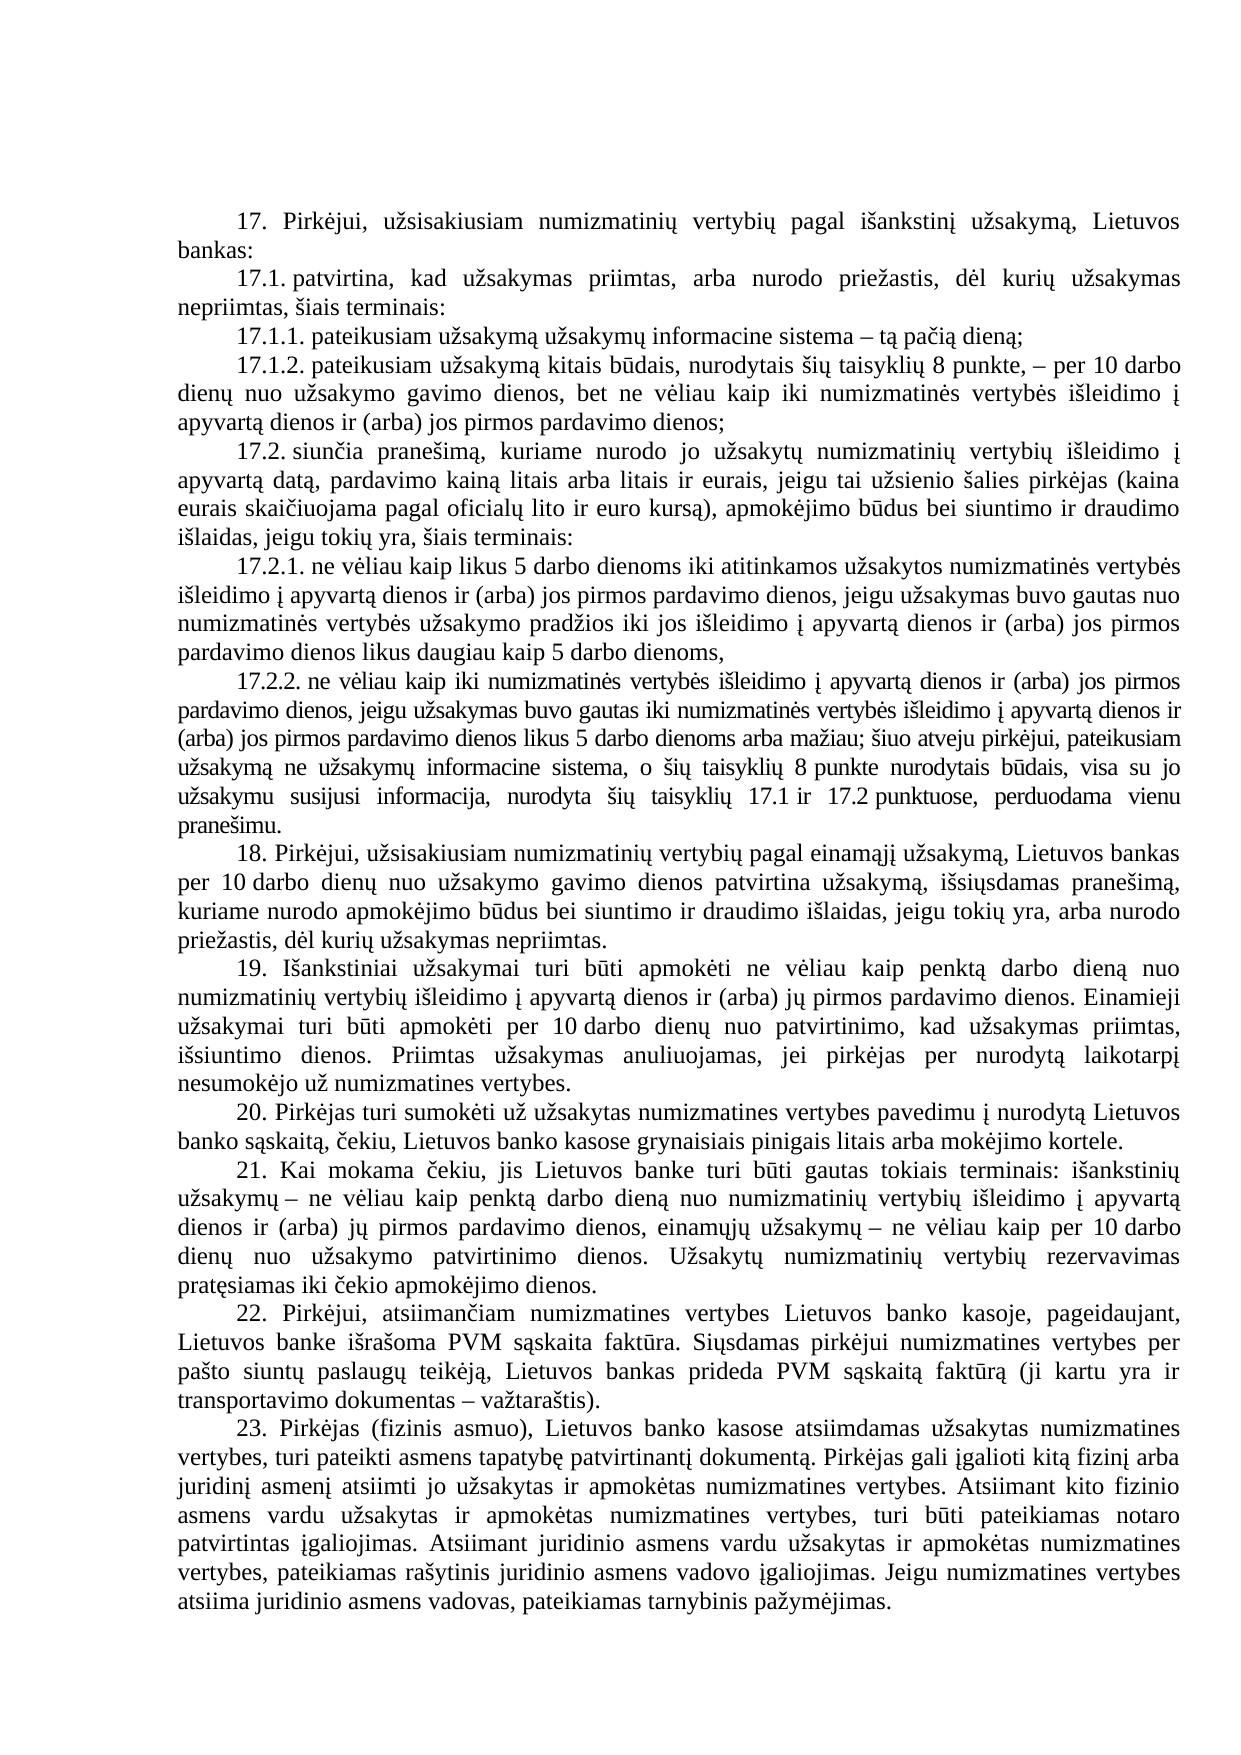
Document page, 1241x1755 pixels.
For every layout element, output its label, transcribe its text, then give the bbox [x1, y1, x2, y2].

text 17.2.2. ne vėliau kaip iki numizmatinės vertybės išleidimo į apyvartą dienos ir (arba) jos pirmos pardavimo dienos, jeigu užsakymas buvo gautas iki numizmatinės vertybės išleidimo į apyvartą dienos ir (arba) jos pirmos pardavimo dienos likus 5 darbo dienoms arba mažiau; šiuo atveju pirkėjui, pateikusiam užsakymą ne užsakymų informacine sistema, o šių taisyklių 8 punkte nurodytais būdais, visa su jo užsakymu susijusi informacija, nurodyta šių taisyklių 17.1 ir 17.2 punktuose, perduodama vienu pranešimu. [177, 666, 1181, 838]
text 18. Pirkėjui, užsisakiusiam numizmatinių vertybių pagal einamąjį užsakymą, Lietuvos bankas per 10 darbo dienų nuo užsakymo gavimo dienos patvirtina užsakymą, išsiųsdamas pranešimą, kuriame nurodo apmokėjimo būdus bei siuntimo ir draudimo išlaidas, jeigu tokių yra, arba nurodo priežastis, dėl kurių užsakymas nepriimtas. [177, 838, 1181, 953]
text 21. Kai mokama čekiu, jis Lietuvos banke turi būti gautas tokiais terminais: išankstinių užsakymų – ne vėliau kaip penktą darbo dieną nuo numizmatinių vertybių išleidimo į apyvartą dienos ir (arba) jų pirmos pardavimo dienos, einamųjų užsakymų – ne vėliau kaip per 10 darbo dienų nuo užsakymo patvirtinimo dienos. Užsakytų numizmatinių vertybių rezervavimas pratęsiamas iki čekio apmokėjimo dienos. [177, 1155, 1181, 1298]
text 23. Pirkėjas (fizinis asmuo), Lietuvos banko kasose atsiimdamas užsakytas numizmatines vertybes, turi pateikti asmens tapatybę patvirtinantį dokumentą. Pirkėjas gali įgalioti kitą fizinį arba juridinį asmenį atsiimti jo užsakytas ir apmokėtas numizmatines vertybes. Atsiimant kito fizinio asmens vardu užsakytas ir apmokėtas numizmatines vertybes, turi būti pateikiamas notaro patvirtintas įgaliojimas. Atsiimant juridinio asmens vardu užsakytas ir apmokėtas numizmatines vertybes, pateikiamas rašytinis juridinio asmens vadovo įgaliojimas. Jeigu numizmatines vertybes atsiima juridinio asmens vadovas, pateikiamas tarnybinis pažymėjimas. [177, 1413, 1181, 1615]
text 17.1. patvirtina, kad užsakymas priimtas, arba nurodo priežastis, dėl kurių užsakymas nepriimtas, šiais terminais: [177, 263, 1181, 321]
text 22. Pirkėjui, atsiimančiam numizmatines vertybes Lietuvos banko kasoje, pageidaujant, Lietuvos banke išrašoma PVM sąskaita faktūra. Siųsdamas pirkėjui numizmatines vertybes per pašto siuntų paslaugų teikėją, Lietuvos bankas prideda PVM sąskaitą faktūrą (ji kartu yra ir transportavimo dokumentas – važtaraštis). [177, 1298, 1181, 1413]
text 17.1.1. pateikusiam užsakymą užsakymų informacine sistema – tą pačią dieną; [177, 321, 1181, 350]
text 17. Pirkėjui, užsisakiusiam numizmatinių vertybių pagal išankstinį užsakymą, Lietuvos bankas: [177, 206, 1181, 263]
text 17.1.2. pateikusiam užsakymą kitais būdais, nurodytais šių taisyklių 8 punkte, – per 10 darbo dienų nuo užsakymo gavimo dienos, bet ne vėliau kaip iki numizmatinės vertybės išleidimo į apyvartą dienos ir (arba) jos pirmos pardavimo dienos; [177, 350, 1181, 436]
text 17.2.1. ne vėliau kaip likus 5 darbo dienoms iki atitinkamos užsakytos numizmatinės vertybės išleidimo į apyvartą dienos ir (arba) jos pirmos pardavimo dienos, jeigu užsakymas buvo gautas nuo numizmatinės vertybės užsakymo pradžios iki jos išleidimo į apyvartą dienos ir (arba) jos pirmos pardavimo dienos likus daugiau kaip 5 darbo dienoms, [177, 551, 1181, 666]
text 19. Išankstiniai užsakymai turi būti apmokėti ne vėliau kaip penktą darbo dieną nuo numizmatinių vertybių išleidimo į apyvartą dienos ir (arba) jų pirmos pardavimo dienos. Einamieji užsakymai turi būti apmokėti per 10 darbo dienų nuo patvirtinimo, kad užsakymas priimtas, išsiuntimo dienos. Priimtas užsakymas anuliuojamas, jei pirkėjas per nurodytą laikotarpį nesumokėjo už numizmatines vertybes. [177, 953, 1181, 1097]
text 20. Pirkėjas turi sumokėti už užsakytas numizmatines vertybes pavedimu į nurodytą Lietuvos banko sąskaitą, čekiu, Lietuvos banko kasose grynaisiais pinigais litais arba mokėjimo kortele. [177, 1097, 1181, 1155]
text 17.2. siunčia pranešimą, kuriame nurodo jo užsakytų numizmatinių vertybių išleidimo į apyvartą datą, pardavimo kainą litais arba litais ir eurais, jeigu tai užsienio šalies pirkėjas (kaina eurais skaičiuojama pagal oficialų lito ir euro kursą), apmokėjimo būdus bei siuntimo ir draudimo išlaidas, jeigu tokių yra, šiais terminais: [177, 436, 1181, 551]
